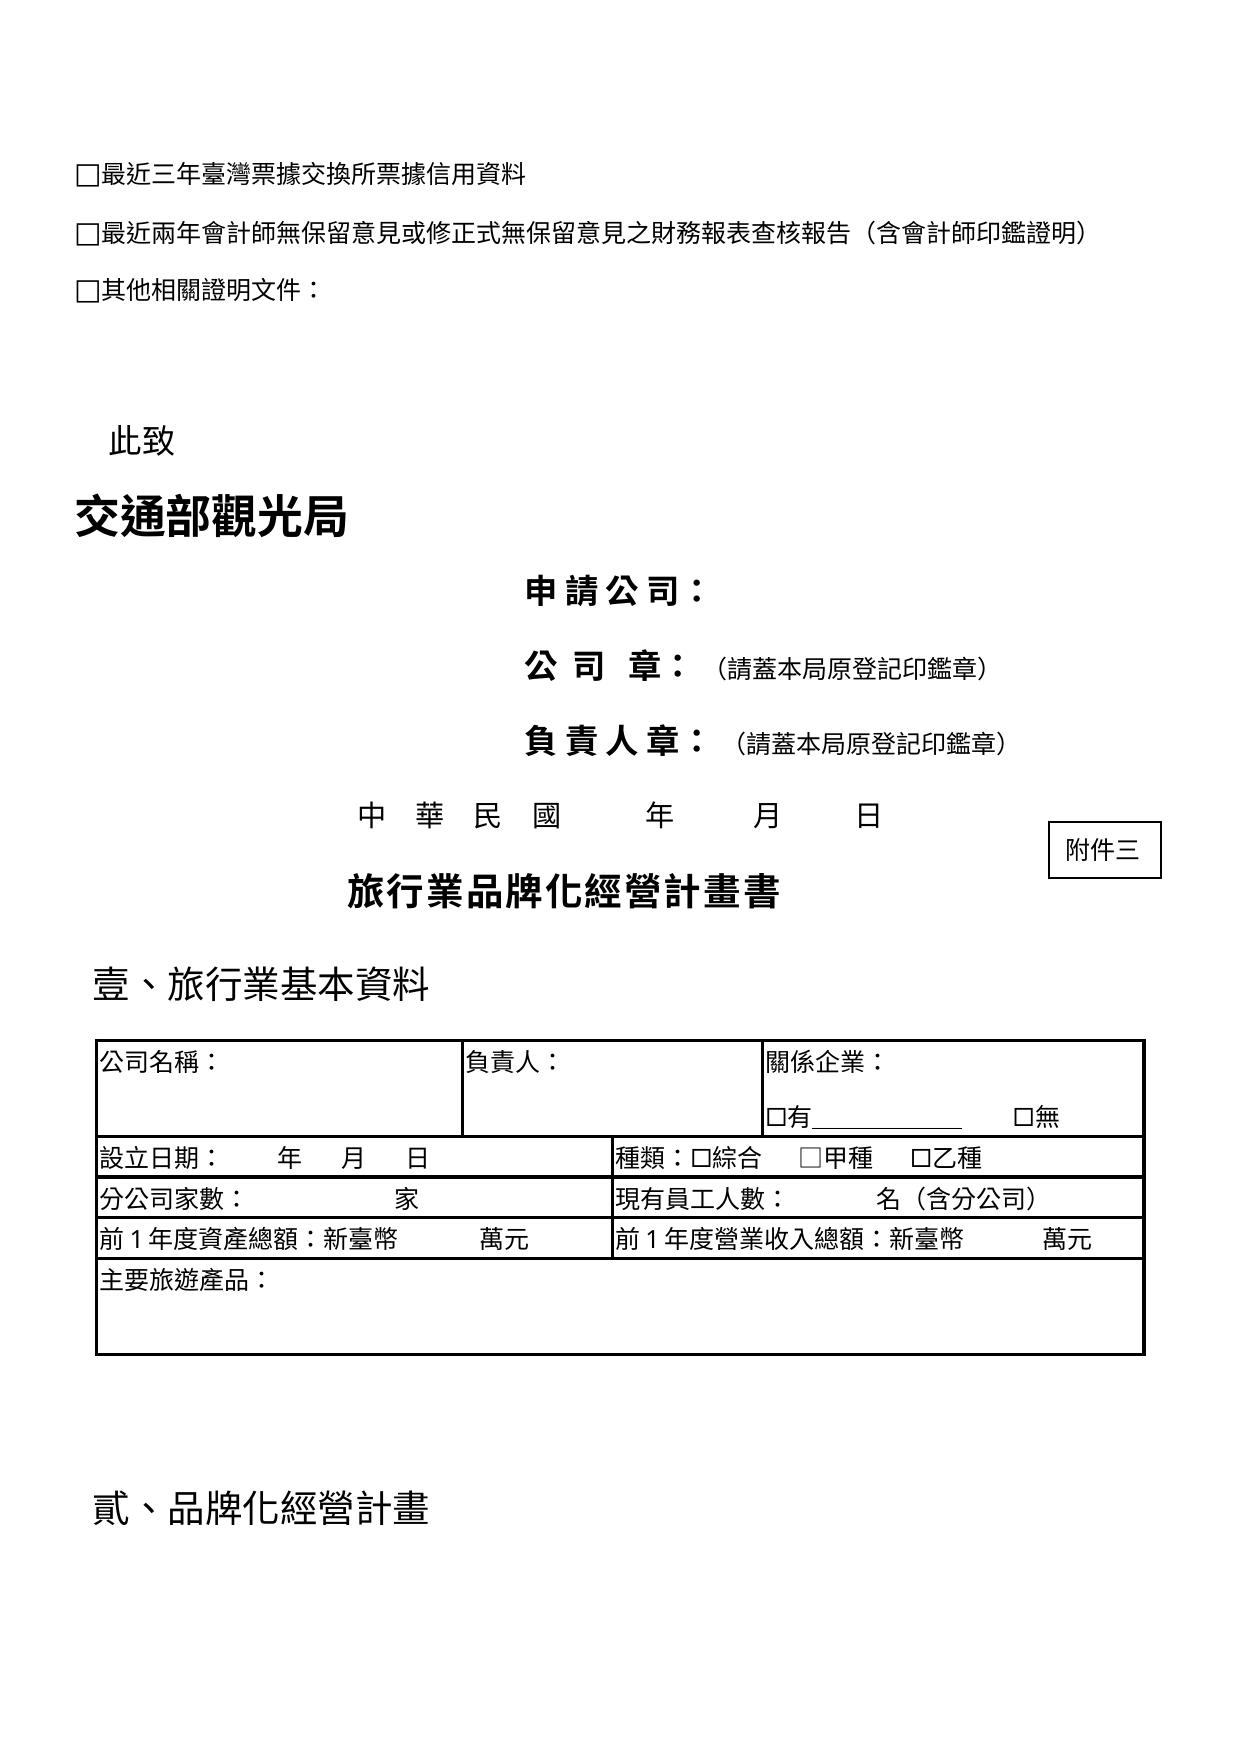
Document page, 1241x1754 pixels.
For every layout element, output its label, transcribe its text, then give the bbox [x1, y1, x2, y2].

text 公 司 章： （請蓋本局原登記印鑑章） [524, 626, 1166, 701]
table_cell 種類：綜合 □甲種 乙種 [614, 1138, 1142, 1175]
text □最近兩年會計師無保留意見或修正式無保留意見之財務報表查核報告（含會計師印鑑證明） [74, 209, 1166, 251]
text 貳、品牌化經營計畫 [73, 1468, 1166, 1543]
table_cell 設立日期： 年 月 日 [98, 1138, 611, 1175]
table_cell 前1年度資產總額：新臺幣 萬元 [98, 1219, 611, 1257]
table_header 負責人： [464, 1042, 761, 1135]
table_cell 主要旅遊產品： [98, 1260, 1142, 1353]
table_header 公司名稱： [98, 1042, 461, 1135]
text 附件三 [1065, 830, 1146, 867]
table_cell 現有員工人數： 名（含分公司） [614, 1179, 1142, 1216]
text 負 責 人 章： （請蓋本局原登記印鑑章） [524, 701, 1166, 776]
table_cell 分公司家數： 家 [98, 1179, 611, 1216]
text 申 請 公 司： [524, 551, 1166, 626]
text 交通部觀光局 [74, 476, 1166, 551]
text 旅行業品牌化經營計畫書 [1050, 823, 1160, 877]
table_cell 前1年度營業收入總額：新臺幣 萬元 [614, 1219, 1142, 1257]
text 中 華 民 國 年 月 日 [74, 776, 1166, 851]
text 此致 [74, 401, 1166, 476]
subtitle □最近三年臺灣票據交換所票據信用資料 [74, 134, 1166, 209]
text □其他相關證明文件： [74, 251, 1166, 326]
table_header 關係企業： 有＿＿＿＿＿＿ 無 [764, 1042, 1142, 1135]
text 旅行業品牌化經營計畫書 [0, 851, 1166, 926]
text 壹、旅行業基本資料 [73, 945, 1166, 1020]
